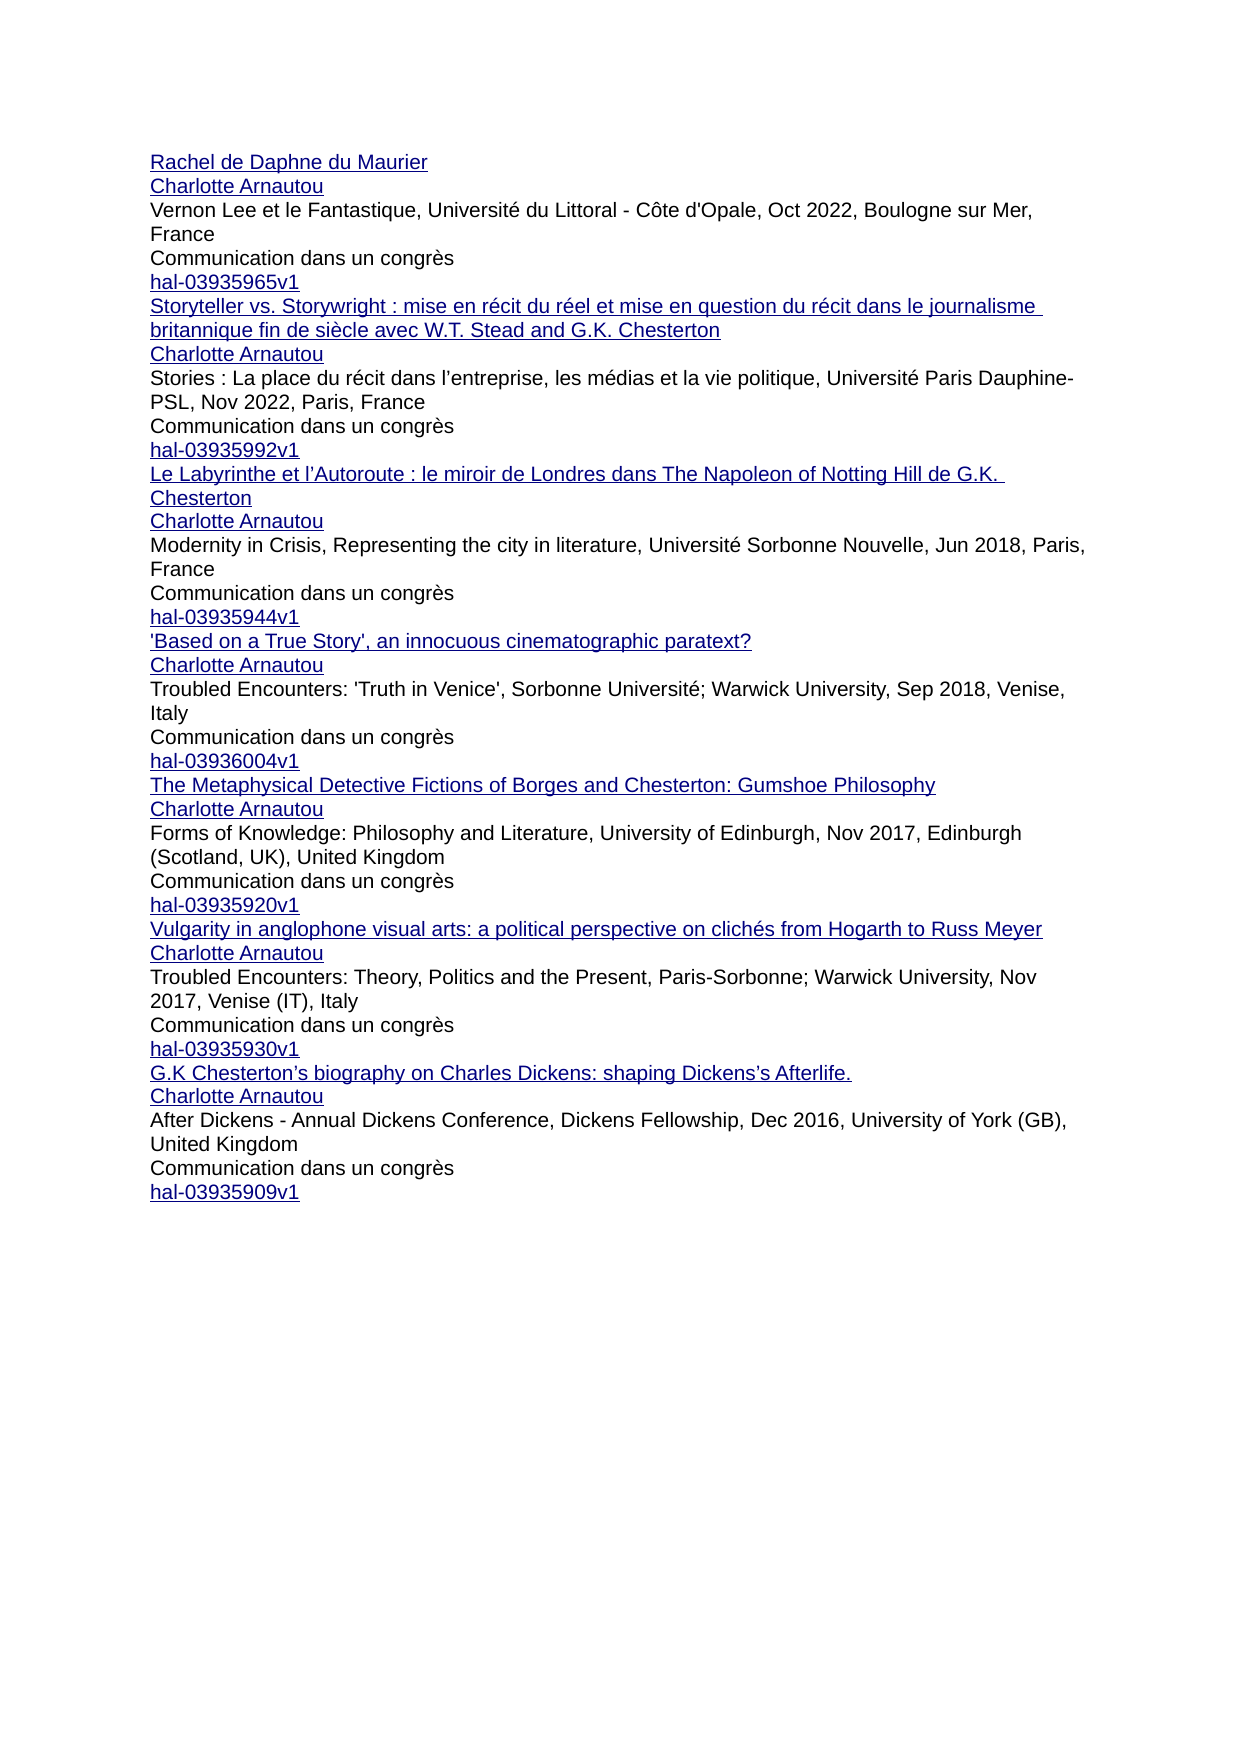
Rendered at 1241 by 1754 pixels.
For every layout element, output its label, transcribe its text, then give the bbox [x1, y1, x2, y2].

table_cell Vulgarity in anglophone visual arts: a political perspective on clichés from Hogarth to Russ Meyer Charlotte Arnautou Troubled Encounters: Theory, Politics and the Present, Paris-Sorbonne; Warwick University, Nov 2017, Venise (IT), Italy Communication dans un congrès hal-03935930v1 [150, 917, 1090, 1060]
table_cell 'Based on a True Story', an innocuous cinematographic paratext? Charlotte Arnautou Troubled Encounters: 'Truth in Venice', Sorbonne Université; Warwick University, Sep 2018, Venise, Italy Communication dans un congrès hal-03936004v1 [150, 629, 1090, 773]
table_header Rereading fantastic villainesses : Lecture croisée de ‘Amour Dure’ de Vernon Lee et de My Cousin Rachel de Daphne du Maurier Charlotte Arnautou Vernon Lee et le Fantastique, Université du Littoral - Côte d'Opale, Oct 2022, Boulogne sur Mer, France Communication dans un congrès hal-03935965v1 [150, 150, 1090, 294]
table_cell The Metaphysical Detective Fictions of Borges and Chesterton: Gumshoe Philosophy Charlotte Arnautou Forms of Knowledge: Philosophy and Literature, University of Edinburgh, Nov 2017, Edinburgh (Scotland, UK), United Kingdom Communication dans un congrès hal-03935920v1 [150, 773, 1090, 917]
table_cell G.K Chesterton’s biography on Charles Dickens: shaping Dickens’s Afterlife. Charlotte Arnautou After Dickens - Annual Dickens Conference, Dickens Fellowship, Dec 2016, University of York (GB), United Kingdom Communication dans un congrès hal-03935909v1 [150, 1060, 1090, 1204]
table_cell Le Labyrinthe et l’Autoroute : le miroir de Londres dans The Napoleon of Notting Hill de G.K. Chesterton Charlotte Arnautou Modernity in Crisis, Representing the city in literature, Université Sorbonne Nouvelle, Jun 2018, Paris, France Communication dans un congrès hal-03935944v1 [150, 461, 1090, 629]
table_cell Storyteller vs. Storywright : mise en récit du réel et mise en question du récit dans le journalisme britannique fin de siècle avec W.T. Stead and G.K. Chesterton Charlotte Arnautou Stories : La place du récit dans l’entreprise, les médias et la vie politique, Université Paris Dauphine-PSL, Nov 2022, Paris, France Communication dans un congrès hal-03935992v1 [150, 294, 1090, 461]
